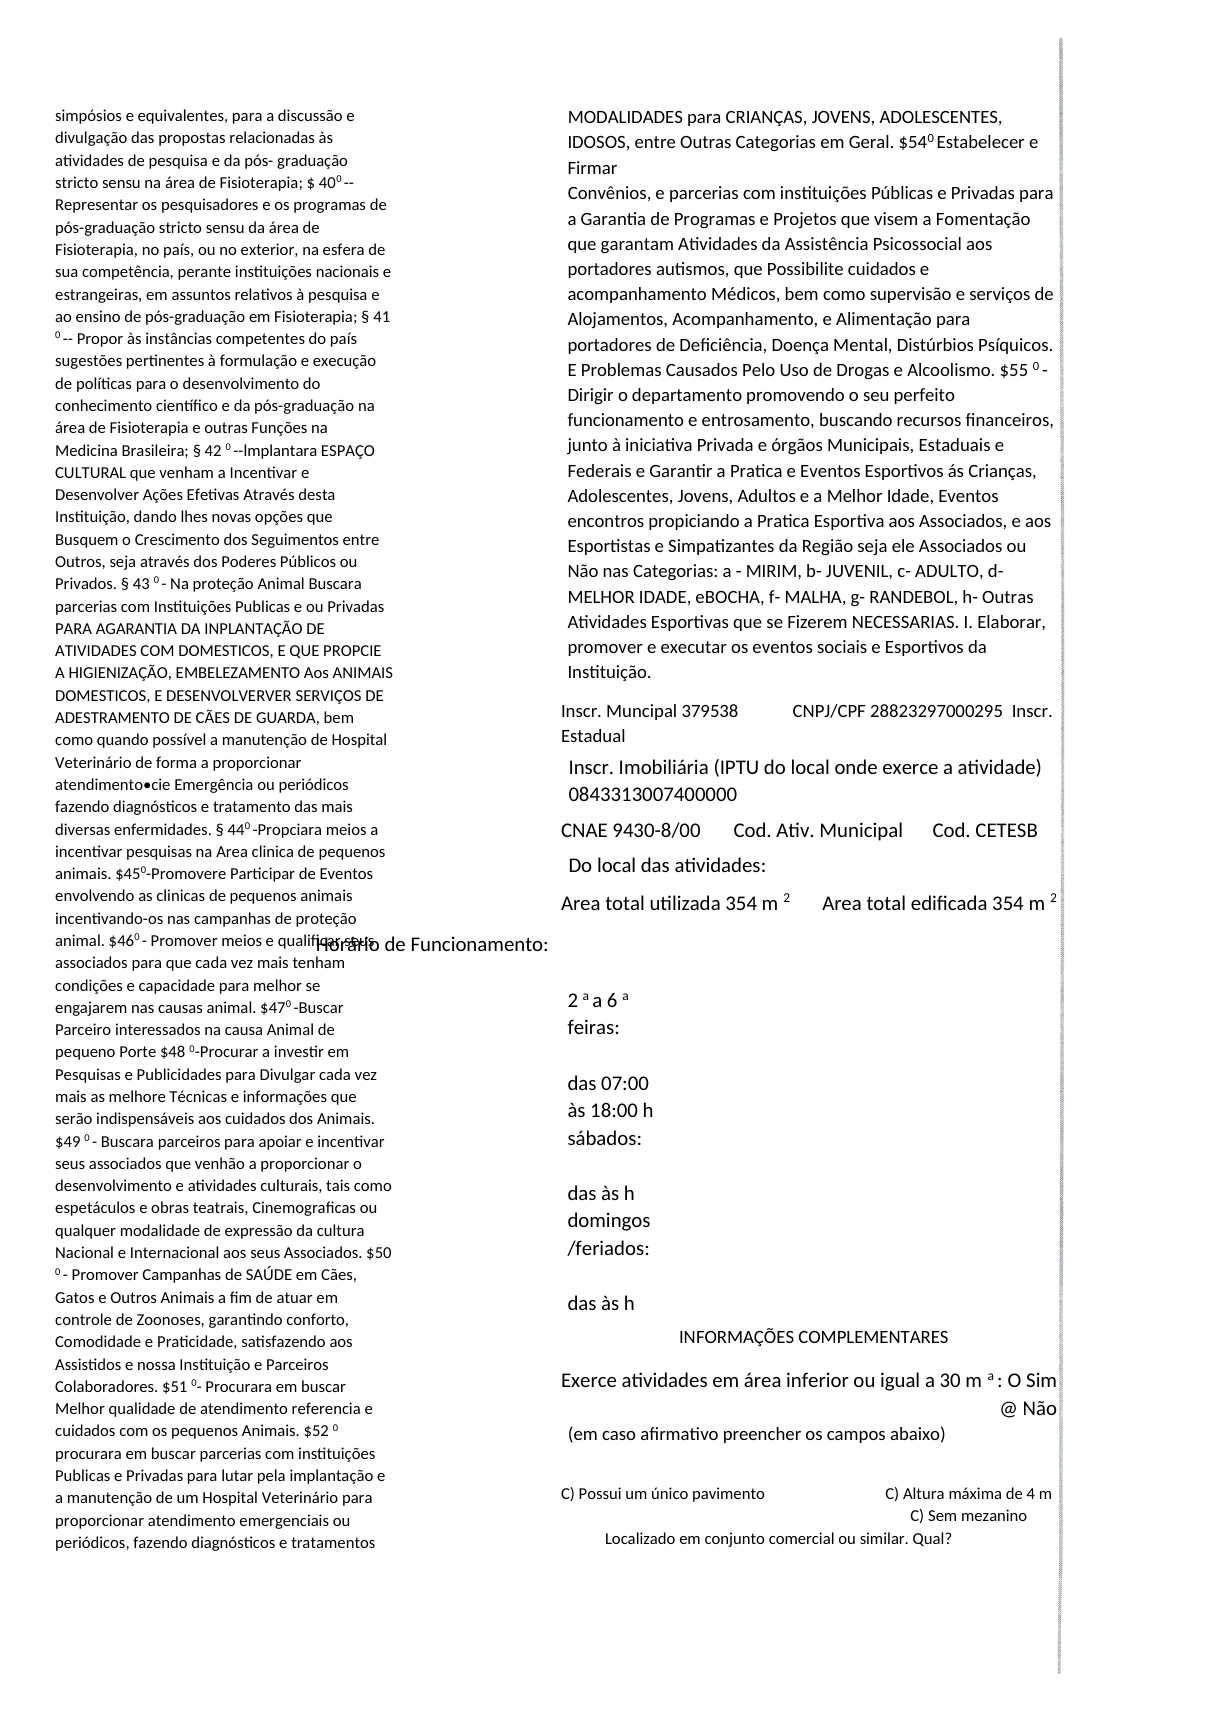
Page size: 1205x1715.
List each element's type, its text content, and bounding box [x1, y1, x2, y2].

text INFORMAÇÕES COMPLEMENTARES [571, 1325, 1057, 1348]
text MODALIDADES para CRIANÇAS, JOVENS, ADOLESCENTES, IDOSOS, entre Outras Categorias em Geral. $540 Estabelecer e Firmar [567, 106, 1057, 179]
text (em caso afirmativo preencher os campos abaixo) [567, 1423, 1057, 1446]
text Localizado em conjunto comercial ou similar. Qual? [605, 1528, 1057, 1548]
text Convênios, e parcerias com instituições Públicas e Privadas para a Garantia de Programas e Projetos que visem a Fomentação que garantam Atividades da Assistência Psicossocial aos portadores autismos, que Possibilite cuidados e acompanhamento Médicos, bem como supervisão e serviços de Alojamentos, Acompanhamento, e Alimentação para portadores de Deficiência, Doença Mental, Distúrbios Psíquicos. E Problemas Causados Pelo Uso de Drogas e Alcoolismo. $55 0 - Dirigir o departamento promovendo o seu perfeito funcionamento e entrosamento, buscando recursos financeiros, junto à iniciativa Privada e órgãos Municipais, Estaduais e Federais e Garantir a Pratica e Eventos Esportivos ás Crianças, Adolescentes, Jovens, Adultos e a Melhor Idade, Eventos encontros propiciando a Pratica Esportiva aos Associados, e aos Esportistas e Simpatizantes da Região seja ele Associados ou Não nas Categorias: a - MIRIM, b- JUVENIL, c- ADULTO, d- MELHOR IDADE, eBOCHA, f- MALHA, g- RANDEBOL, h- Outras Atividades Esportivas que se Fizerem NECESSARIAS. I. Elaborar, promover e executar os eventos sociais e Esportivos da Instituição. [567, 181, 1057, 683]
text Exerce atividades em área inferior ou igual a 30 m a : O Sim @ Não [561, 1367, 1057, 1420]
text Area total utilizada 354 m 2 Area total edificada 354 m 2 [561, 890, 1057, 915]
text 360-- Promover,o desenvol+vimento econômico e social, com o combate à pobreza, a miséria e à fome; § 370 - Estimular e executar estudos, realizar pesquisas e certificações. $ 380- Promover estudos, análises e discussões para subsidiar as Instituições de Ensino Superior (IES) e Centros ou Institutos de Pesquisa na implementação de ações voltadas para o desenvolvimento do conhecimento científico e da pósgraduação stricto sensu em Fisioterapia que atenda, com elevado padrão de qualidade e desempenho, às demandas de conhecimentos científicos, tecnológicos, culturais e artísticos da sociedade brasileira; §390- Promover eventos cientificos, como congressos, seminários, simpósios e equivalentes, para a discussão e divulgação das propostas relacionadas às atividades de pesquisa e da pós- graduação stricto sensu na área de Fisioterapia; $ 400 -- Representar os pesquisadores e os programas de pós-graduação stricto sensu da área de Fisioterapia, no país, ou no exterior, na esfera de sua competência, perante instituições nacionais e estrangeiras, em assuntos relativos à pesquisa e ao ensino de pós-graduação em Fisioterapia; § 41 0 -- Propor às instâncias competentes do país sugestões pertinentes à formulação e execução de políticas para o desenvolvimento do conhecimento científico e da pós-graduação na área de Fisioterapia e outras Funções na Medicina Brasileira; § 42 0 --lmplantara ESPAÇO CULTURAL que venham a Incentivar e Desenvolver Ações Efetivas Através desta Instituição, dando lhes novas opções que Busquem o Crescimento dos Seguimentos entre Outros, seja através dos Poderes Públicos ou Privados. § 43 0 - Na proteção Animal Buscara parcerias com Instituições Publicas e ou Privadas PARA AGARANTIA DA INPLANTAÇÃO DE ATIVIDADES COM DOMESTICOS, E QUE PROPCIE A HIGIENIZAÇÃO, EMBELEZAMENTO Aos ANIMAIS DOMESTICOS, E DESENVOLVERVER SERVIÇOS DE ADESTRAMENTO DE CÃES DE GUARDA, bem como quando possível a manutenção de Hospital Veterinário de forma a proporcionar atendimento•cie Emergência ou periódicos fazendo diagnósticos e tratamento das mais diversas enfermidades. § 440 -Propciara meios a incentivar pesquisas na Area clinica de pequenos animais. $450-Promovere Participar de Eventos envolvendo as clinicas de pequenos animais incentivando-os nas campanhas de proteção animal. $460 - Promover meios e qualificar seus associados para que cada vez mais tenham condições e capacidade para melhor se engajarem nas causas animal. $470 -Buscar Parceiro interessados na causa Animal de pequeno Porte $48 0-Procurar a investir em Pesquisas e Publicidades para Divulgar cada vez mais as melhore Técnicas e informações que serão indispensáveis aos cuidados dos Animais. $49 0 - Buscara parceiros para apoiar e incentivar seus associados que venhão a proporcionar o desenvolvimento e atividades culturais, tais como espetáculos e obras teatrais, Cinemograficas ou qualquer modalidade de expressão da cultura Nacional e Internacional aos seus Associados. $50 0 - Promover Campanhas de SAÚDE em Cães, Gatos e Outros Animais a fim de atuar em controle de Zoonoses, garantindo conforto, Comodidade e Praticidade, satisfazendo aos Assistidos e nossa Instituição e Parceiros Colaboradores. $51 0- Procurara em buscar Melhor qualidade de atendimento referencia e cuidados com os pequenos Animais. $52 0 procurara em buscar parcerias com instituições Publicas e Privadas para lutar pela implantação e a manutenção de um Hospital Veterinário para proporcionar atendimento emergenciais ou periódicos, fazendo diagnósticos e tratamentos nas mais diversas enfermidades em Animais. §53 0 Estabelecer Convênios e parcerias com instituições Publicas e Privadas para a Garantia das Praticas Esportivas EM TODAS AS [55, 106, 394, 1552]
text Inscr. Imobiliária (IPTU do local onde exerce a atividade) 0843313007400000 [568, 754, 1057, 807]
text CNAE 9430-8/00 Cod. Ativ. Municipal Cod. CETESB [561, 818, 1057, 843]
text Do local das atividades: [568, 852, 1057, 877]
text C) Possui um único pavimento C) Altura máxima de 4 m C) Sem mezanino [561, 1483, 1057, 1526]
text Inscr. Muncipal 379538 CNPJ/CPF 28823297000295 Inscr. Estadual [561, 699, 1057, 747]
text Horário de Funcionamento: 2 a a 6 a feiras: das 07:00 às 18:00 h sábados: das às h domingos/feriados: das às h [567, 932, 657, 1316]
